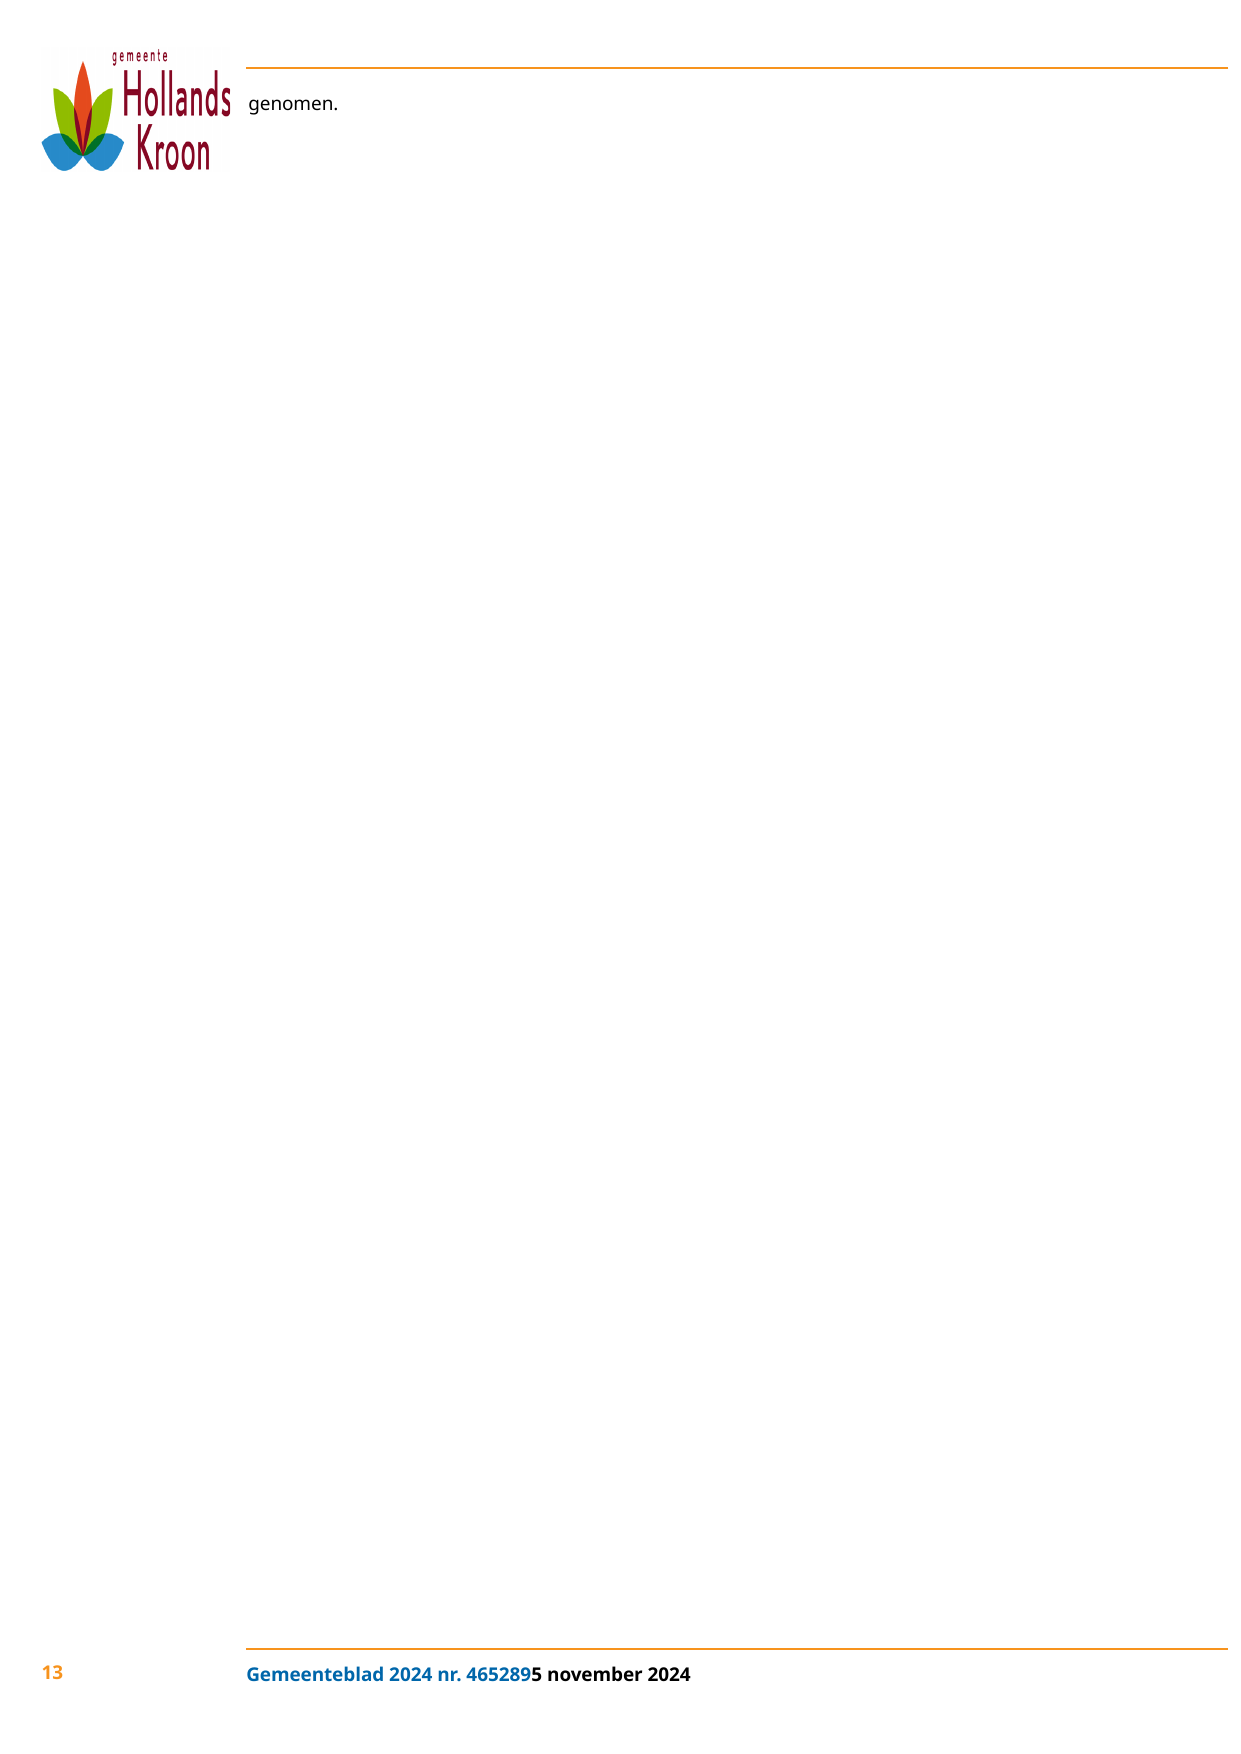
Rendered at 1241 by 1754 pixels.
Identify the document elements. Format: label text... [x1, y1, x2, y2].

picture [41, 47, 231, 172]
text genomen. [248, 95, 1152, 114]
